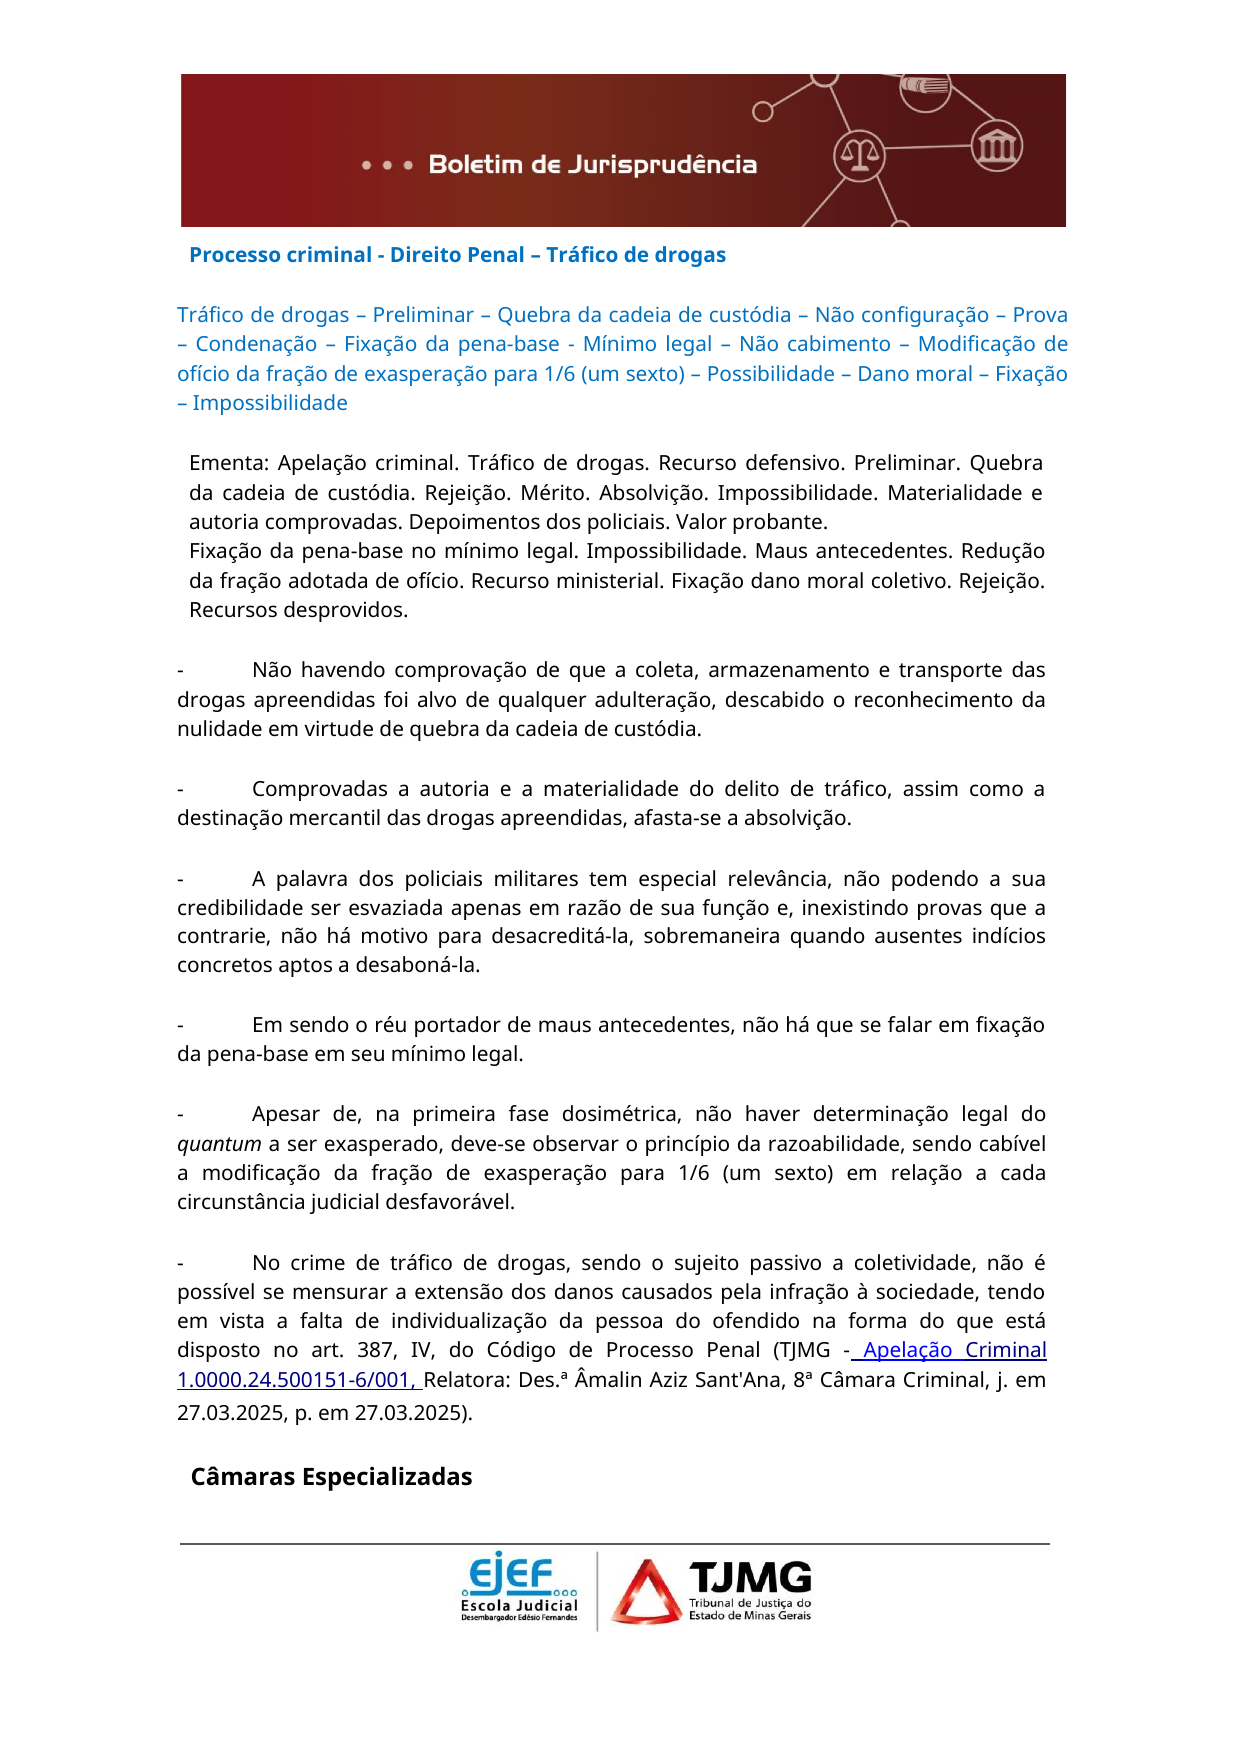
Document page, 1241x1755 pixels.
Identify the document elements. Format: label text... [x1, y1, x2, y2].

list Não havendo comprovação de que a coleta, armazenamento e transporte das drogas apreendidas foi alvo de qualquer adulteração, descabido o reconhecimento da nulidade em virtude de quebra da cadeia de custódia. [177, 655, 1047, 742]
list Apesar de, na primeira fase dosimétrica, não haver determinação legal do quantum a ser exasperado, deve-se observar o princípio da razoabilidade, sendo cabível a modificação da fração de exasperação para 1/6 (um sexto) em relação a cada circunstância judicial desfavorável. [177, 1099, 1047, 1216]
list A palavra dos policiais militares tem especial relevância, não podendo a sua credibilidade ser esvaziada apenas em razão de sua função e, inexistindo provas que a contrarie, não há motivo para desacreditá-la, sobremaneira quando ausentes indícios concretos aptos a desaboná-la. [177, 864, 1047, 979]
text Fixação da pena-base no mínimo legal. Impossibilidade. Maus antecedentes. Redução da fração adotada de ofício. Recurso ministerial. Fixação dano moral coletivo. Rejeição. Recursos desprovidos. [189, 537, 1046, 624]
text Ementa: Apelação criminal. Tráfico de drogas. Recurso defensivo. Preliminar. Quebra da cadeia de custódia. Rejeição. Mérito. Absolvição. Impossibilidade. Materialidade e autoria comprovadas. Depoimentos dos policiais. Valor probante. [189, 448, 1044, 535]
text Tráfico de drogas – Preliminar – Quebra da cadeia de custódia – Não configuração – Prova – Condenação – Fixação da pena-base - Mínimo legal – Não cabimento – Modificação de ofício da fração de exasperação para 1/6 (um sexto) – Possibilidade – Dano moral – Fixação – Impossibilidade [177, 300, 1069, 417]
list Comprovadas a autoria e a materialidade do delito de tráfico, assim como a destinação mercantil das drogas apreendidas, afasta-se a absolvição. [177, 774, 1047, 832]
subtitle Processo criminal - Direito Penal – Tráfico de drogas [189, 240, 1071, 268]
subtitle Câmaras Especializadas [190, 1460, 1071, 1493]
list No crime de tráfico de drogas, sendo o sujeito passivo a coletividade, não é possível se mensurar a extensão dos danos causados pela infração à sociedade, tendo em vista a falta de individualização da pessoa do ofendido na forma do que está disposto no art. 387, IV, do Código de Processo Penal (TJMG - Apelação Criminal 1.0000.24.500151-6/001, Relatora: Des.ª Âmalin Aziz Sant'Ana, 8ª Câmara Criminal, j. em 27.03.2025, p. em 27.03.2025). [177, 1248, 1047, 1428]
list Em sendo o réu portador de maus antecedentes, não há que se falar em fixação da pena-base em seu mínimo legal. [177, 1010, 1047, 1068]
